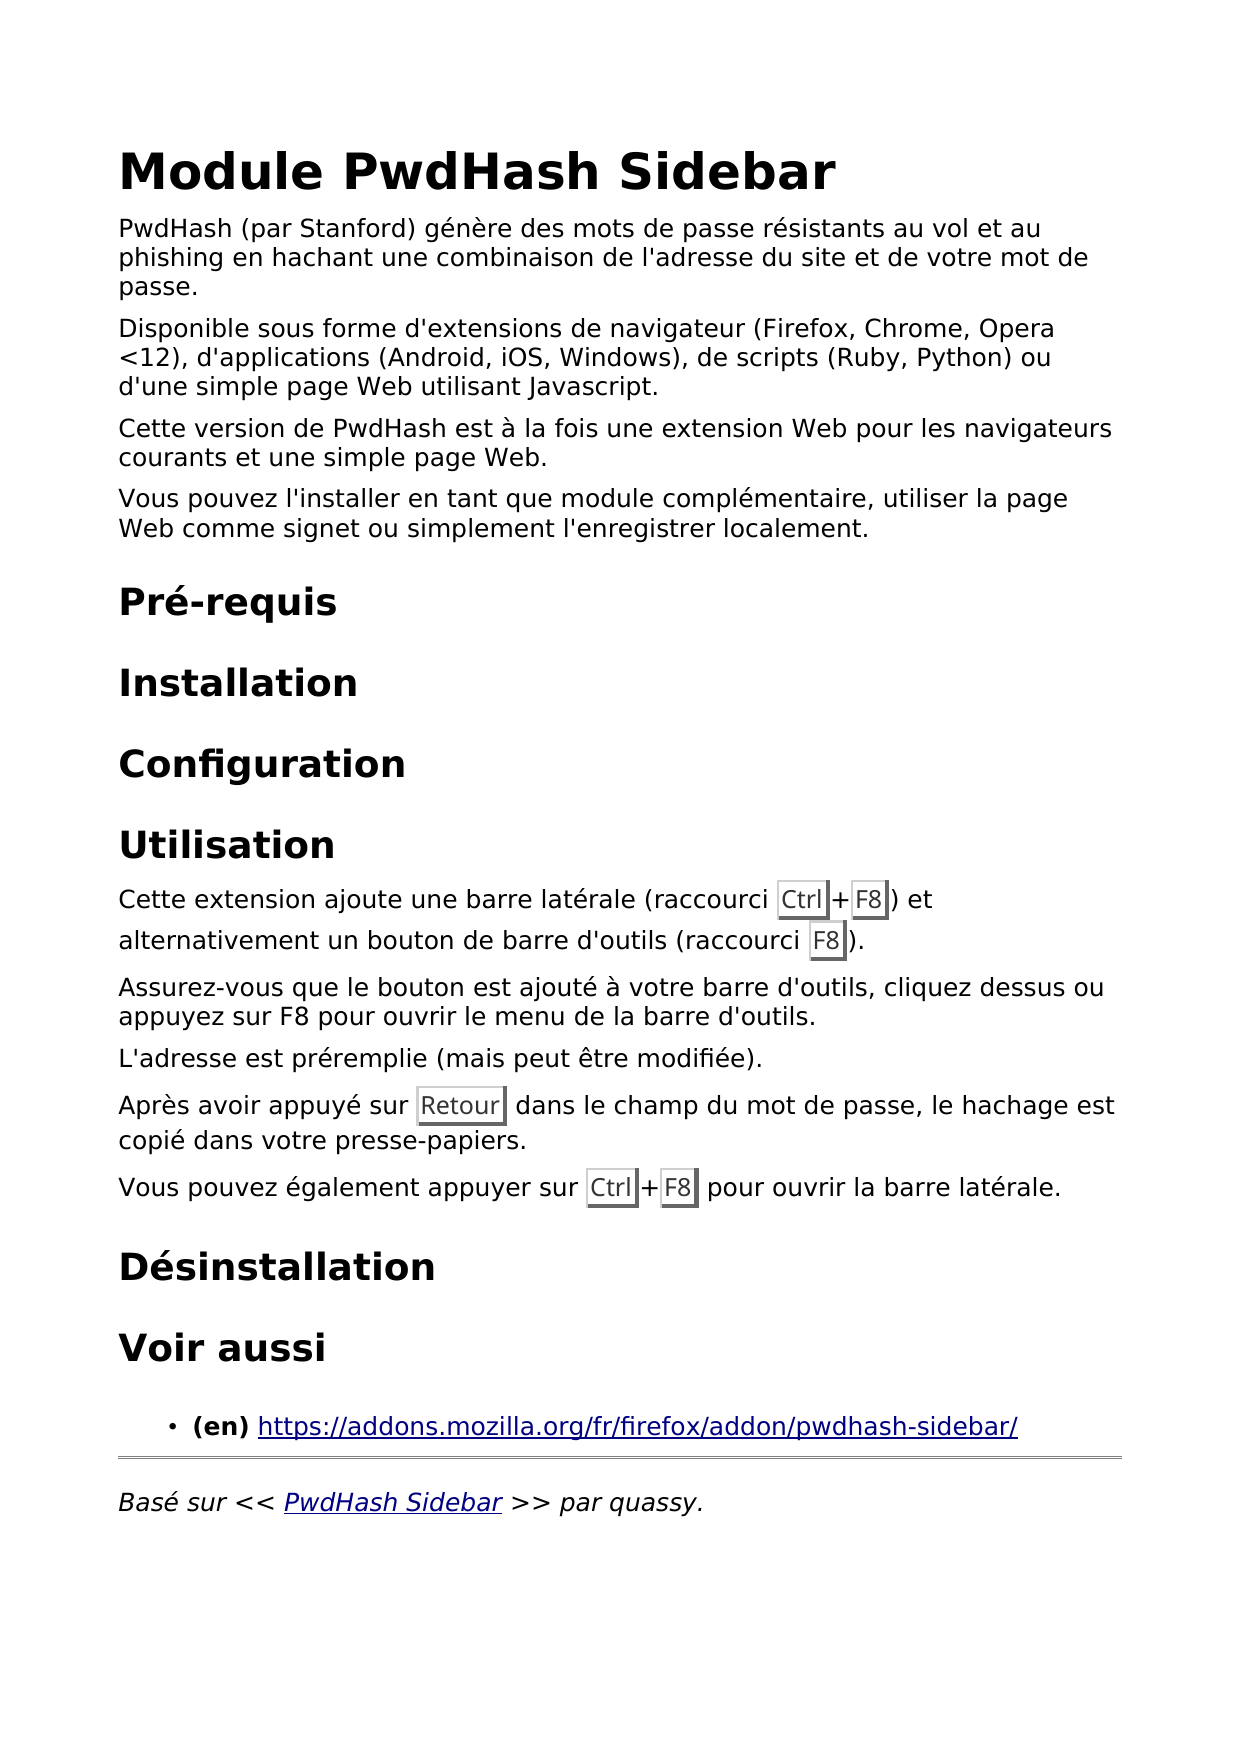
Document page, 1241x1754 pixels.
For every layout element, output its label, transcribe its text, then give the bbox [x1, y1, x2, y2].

text Basé sur << PwdHash Sidebar >> par quassy. [118, 1488, 1122, 1517]
subtitle Installation [118, 662, 1122, 705]
text PwdHash (par Stanford) génère des mots de passe résistants au vol et au phishing en hachant une combinaison de l'adresse du site et de votre mot de passe. [118, 214, 1122, 301]
subtitle Voir aussi [118, 1327, 1122, 1370]
text Cette version de PwdHash est à la fois une extension Web pour les navigateurs courants et une simple page Web. [118, 414, 1122, 472]
subtitle Désinstallation [118, 1246, 1122, 1289]
subtitle Configuration [118, 743, 1122, 786]
text Disponible sous forme d'extensions de navigateur (Firefox, Chrome, Opera <12), d'applications (Android, iOS, Windows), de scripts (Ruby, Python) ou d'une simple page Web utilisant Javascript. [118, 314, 1122, 401]
text Cette extension ajoute une barre latérale (raccourci Ctrl+F8) et alternativement un bouton de barre d'outils (raccourci F8). [830, 880, 1122, 961]
list (en) https://addons.mozilla.org/fr/firefox/addon/pwdhash-sidebar/ [177, 1412, 1122, 1441]
text L'adresse est préremplie (mais peut être modifiée). [118, 1044, 1122, 1073]
text Vous pouvez l'installer en tant que module complémentaire, utiliser la page Web comme signet ou simplement l'enregistrer localement. [118, 485, 1122, 543]
subtitle Utilisation [118, 824, 1122, 868]
text Vous pouvez également appuyer sur Ctrl+F8 pour ouvrir la barre latérale. [118, 1168, 586, 1208]
text Assurez-vous que le bouton est ajouté à votre barre d'outils, cliquez dessus ou appuyez sur F8 pour ouvrir le menu de la barre d'outils. [118, 973, 1122, 1032]
text Après avoir appuyé sur Retour dans le champ du mot de passe, le hachage est copié dans votre presse-papiers. [118, 1086, 1122, 1155]
subtitle Module PwdHash Sidebar [118, 143, 1122, 201]
text Cette extension ajoute une barre latérale (raccourci Ctrl+F8) et alternativement un bouton de barre d'outils (raccourci F8). [118, 880, 809, 961]
text Vous pouvez également appuyer sur Ctrl+F8 pour ouvrir la barre latérale. [699, 1168, 1122, 1208]
subtitle Pré-requis [118, 581, 1122, 624]
